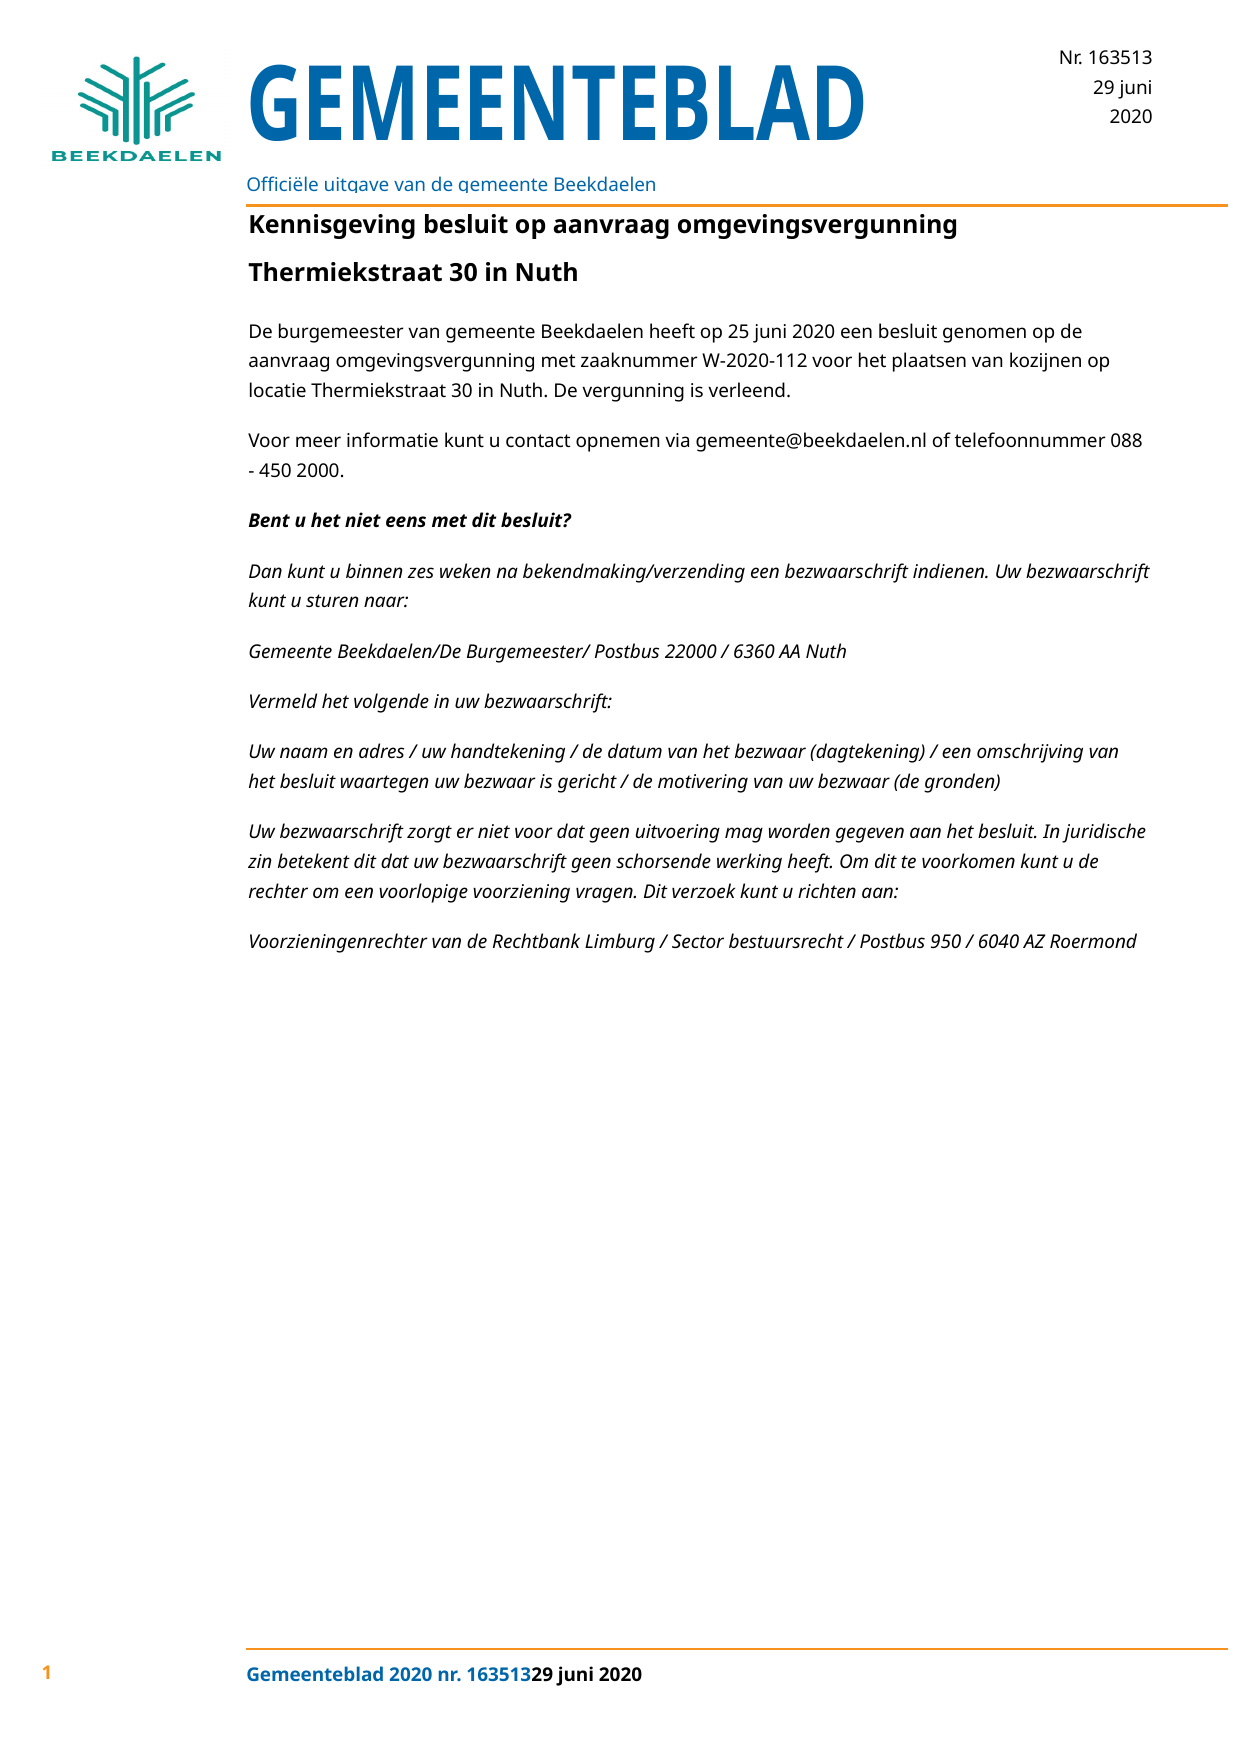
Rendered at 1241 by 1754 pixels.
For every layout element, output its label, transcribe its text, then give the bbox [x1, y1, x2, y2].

text Uw bezwaarschrift zorgt er niet voor dat geen uitvoering mag worden gegeven aan het besluit. In juridische zin betekent dit dat uw bezwaarschrift geen schorsende werking heeft. Om dit te voorkomen kunt u de rechter om een voorlopige voorziening vragen. Dit verzoek kunt u richten aan: [248, 819, 1152, 904]
text Dan kunt u binnen zes weken na bekendmaking/verzending een bezwaarschrift indienen. Uw bezwaarschrift kunt u sturen naar: [248, 558, 1152, 613]
text Bent u het niet eens met dit besluit? [248, 507, 1152, 533]
text De burgemeester van gemeente Beekdaelen heeft op 25 juni 2020 een besluit genomen op de aanvraag omgevingsvergunning met zaaknummer W-2020-112 voor het plaatsen van kozijnen op locatie Thermiekstraat 30 in Nuth. De vergunning is verleend. [248, 318, 1152, 403]
picture [41, 47, 231, 172]
text Vermeld het volgende in uw bezwaarschrift: [248, 688, 1152, 714]
text Voorzieningenrechter van de Rechtbank Limburg / Sector bestuursrecht / Postbus 950 / 6040 AZ Roermond [248, 928, 1152, 954]
text Gemeente Beekdaelen/De Burgemeester/ Postbus 22000 / 6360 AA Nuth [248, 638, 1152, 664]
text Kennisgeving besluit op aanvraag omgevingsvergunning Thermiekstraat 30 in Nuth [248, 207, 1152, 288]
text Uw naam en adres / uw handtekening / de datum van het bezwaar (dagtekening) / een omschrijving van het besluit waartegen uw bezwaar is gericht / de motivering van uw bezwaar (de gronden) [248, 739, 1152, 794]
text Voor meer informatie kunt u contact opnemen via gemeente@beekdaelen.nl of telefoonnummer 088 - 450 2000. [248, 427, 1152, 483]
